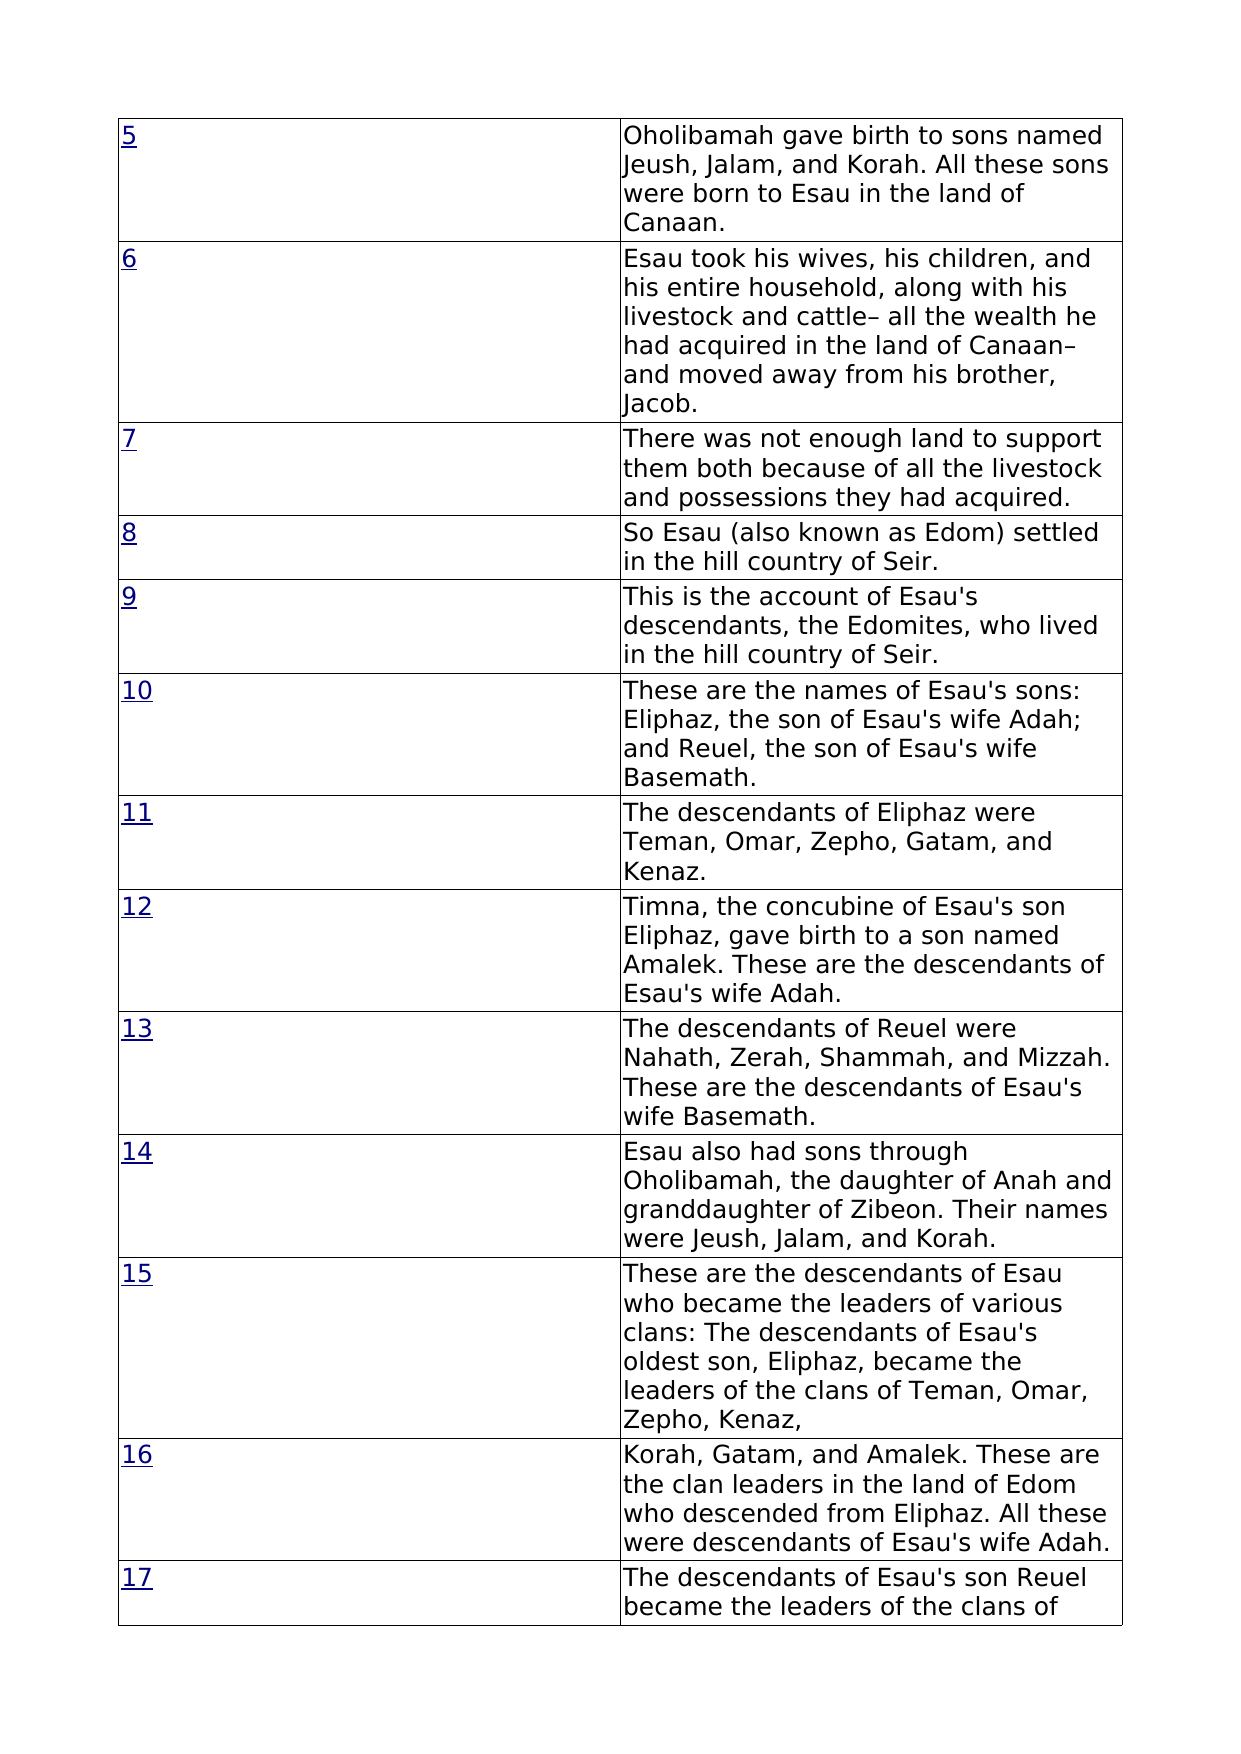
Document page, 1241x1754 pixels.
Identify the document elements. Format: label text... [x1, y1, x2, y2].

table_cell 8 [119, 516, 620, 579]
table_cell 17 [119, 1561, 620, 1624]
table_cell 13 [119, 1012, 620, 1134]
table_cell 6 [119, 242, 620, 422]
table_cell Korah, Gatam, and Amalek. These are the clan leaders in the land of Edom who descended from Eliphaz. All these were descendants of Esau's wife Adah. [621, 1439, 1122, 1560]
table_cell This is the account of Esau's descendants, the Edomites, who lived in the hill country of Seir. [621, 580, 1122, 673]
table_cell Esau took his wives, his children, and his entire household, along with his livestock and cattle– all the wealth he had acquired in the land of Canaan– and moved away from his brother, Jacob. [621, 242, 1122, 422]
table_cell These are the names of Esau's sons: Eliphaz, the son of Esau's wife Adah; and Reuel, the son of Esau's wife Basemath. [621, 674, 1122, 795]
table_cell 11 [119, 796, 620, 889]
table_cell 14 [119, 1135, 620, 1257]
table_cell 9 [119, 580, 620, 673]
table_cell 12 [119, 890, 620, 1011]
table_cell The descendants of Eliphaz were Teman, Omar, Zepho, Gatam, and Kenaz. [621, 796, 1122, 889]
table_cell Esau also had sons through Oholibamah, the daughter of Anah and granddaughter of Zibeon. Their names were Jeush, Jalam, and Korah. [621, 1135, 1122, 1257]
table_cell Timna, the concubine of Esau's son Eliphaz, gave birth to a son named Amalek. These are the descendants of Esau's wife Adah. [621, 890, 1122, 1011]
table_cell The descendants of Reuel were Nahath, Zerah, Shammah, and Mizzah. These are the descendants of Esau's wife Basemath. [621, 1012, 1122, 1134]
table_cell 10 [119, 674, 620, 795]
table_cell 5 [119, 119, 620, 241]
table_cell There was not enough land to support them both because of all the livestock and possessions they had acquired. [621, 423, 1122, 515]
table_cell Oholibamah gave birth to sons named Jeush, Jalam, and Korah. All these sons were born to Esau in the land of Canaan. [621, 119, 1122, 241]
table_cell 16 [119, 1439, 620, 1560]
table_cell The descendants of Esau's son Reuel became the leaders of the clans of [621, 1561, 1122, 1624]
table_cell 7 [119, 423, 620, 515]
table_cell 15 [119, 1258, 620, 1438]
table_cell So Esau (also known as Edom) settled in the hill country of Seir. [621, 516, 1122, 579]
table_cell These are the descendants of Esau who became the leaders of various clans: The descendants of Esau's oldest son, Eliphaz, became the leaders of the clans of Teman, Omar, Zepho, Kenaz, [621, 1258, 1122, 1438]
